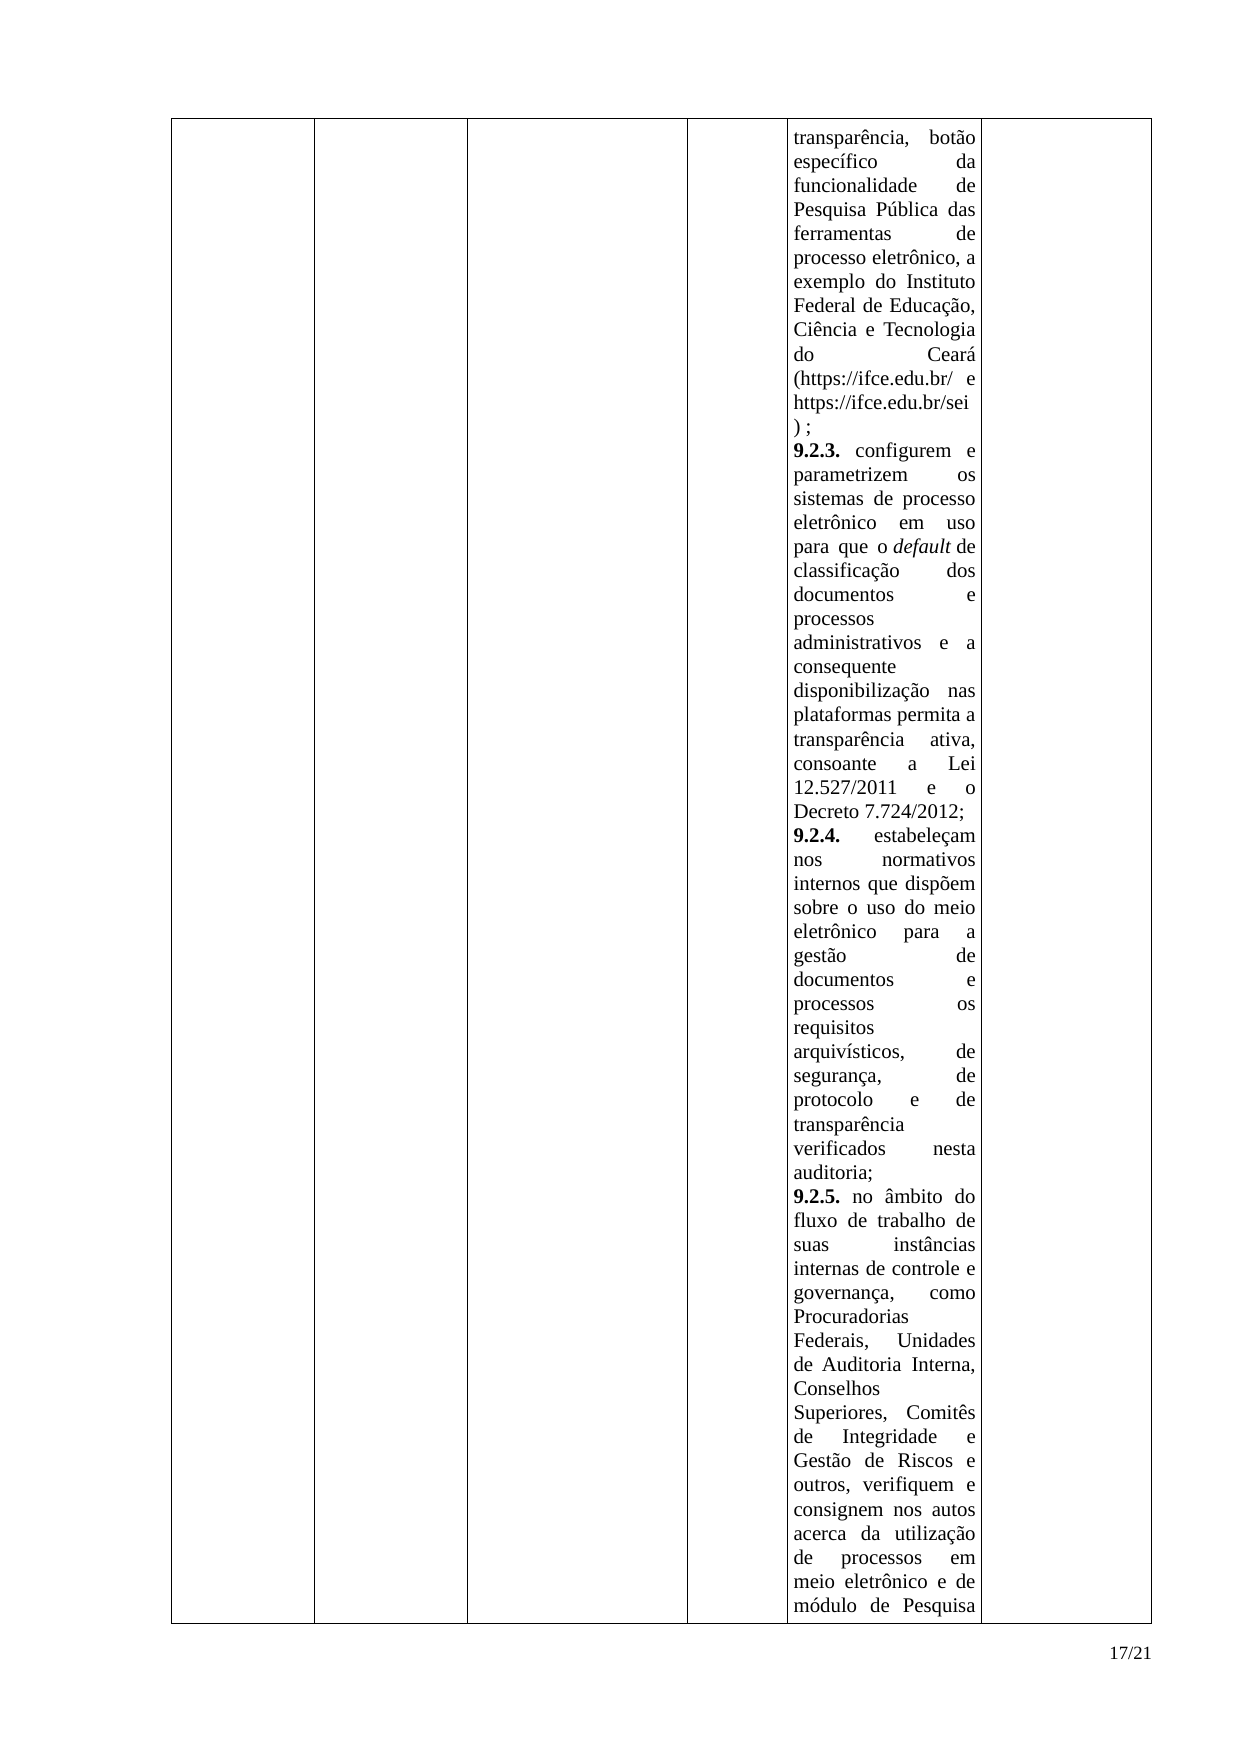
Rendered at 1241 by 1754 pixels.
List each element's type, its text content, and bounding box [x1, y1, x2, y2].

table_cell [315, 119, 467, 1622]
table_cell [688, 119, 787, 1622]
table_cell [172, 119, 314, 1622]
table_cell [982, 119, 1151, 1622]
table_cell [468, 119, 687, 1622]
table_cell transparência, botão específico da funcionalidade de Pesquisa Pública das ferramentas de processo eletrônico, a exemplo do Instituto Federal de Educação, Ciência e Tecnologia do Ceará (https://ifce.edu.br/ e https://ifce.edu.br/sei) ; 9.2.3. configurem e parametrizem os sistemas de processo eletrônico em uso para que o default de classificação dos documentos e processos administrativos e a consequente disponibilização nas plataformas permita a transparência ativa, consoante a Lei 12.527/2011 e o Decreto 7.724/2012; 9.2.4. estabeleçam nos normativos internos que dispõem sobre o uso do meio eletrônico para a gestão de documentos e processos os requisitos arquivísticos, de segurança, de protocolo e de transparência verificados nesta auditoria; 9.2.5. no âmbito do fluxo de trabalho de suas instâncias internas de controle e governança, como Procuradorias Federais, Unidades de Auditoria Interna, Conselhos Superiores, Comitês de Integridade e Gestão de Riscos e outros, verifiquem e consignem nos autos acerca da utilização de processos em meio eletrônico e de módulo de Pesquisa [788, 119, 981, 1622]
